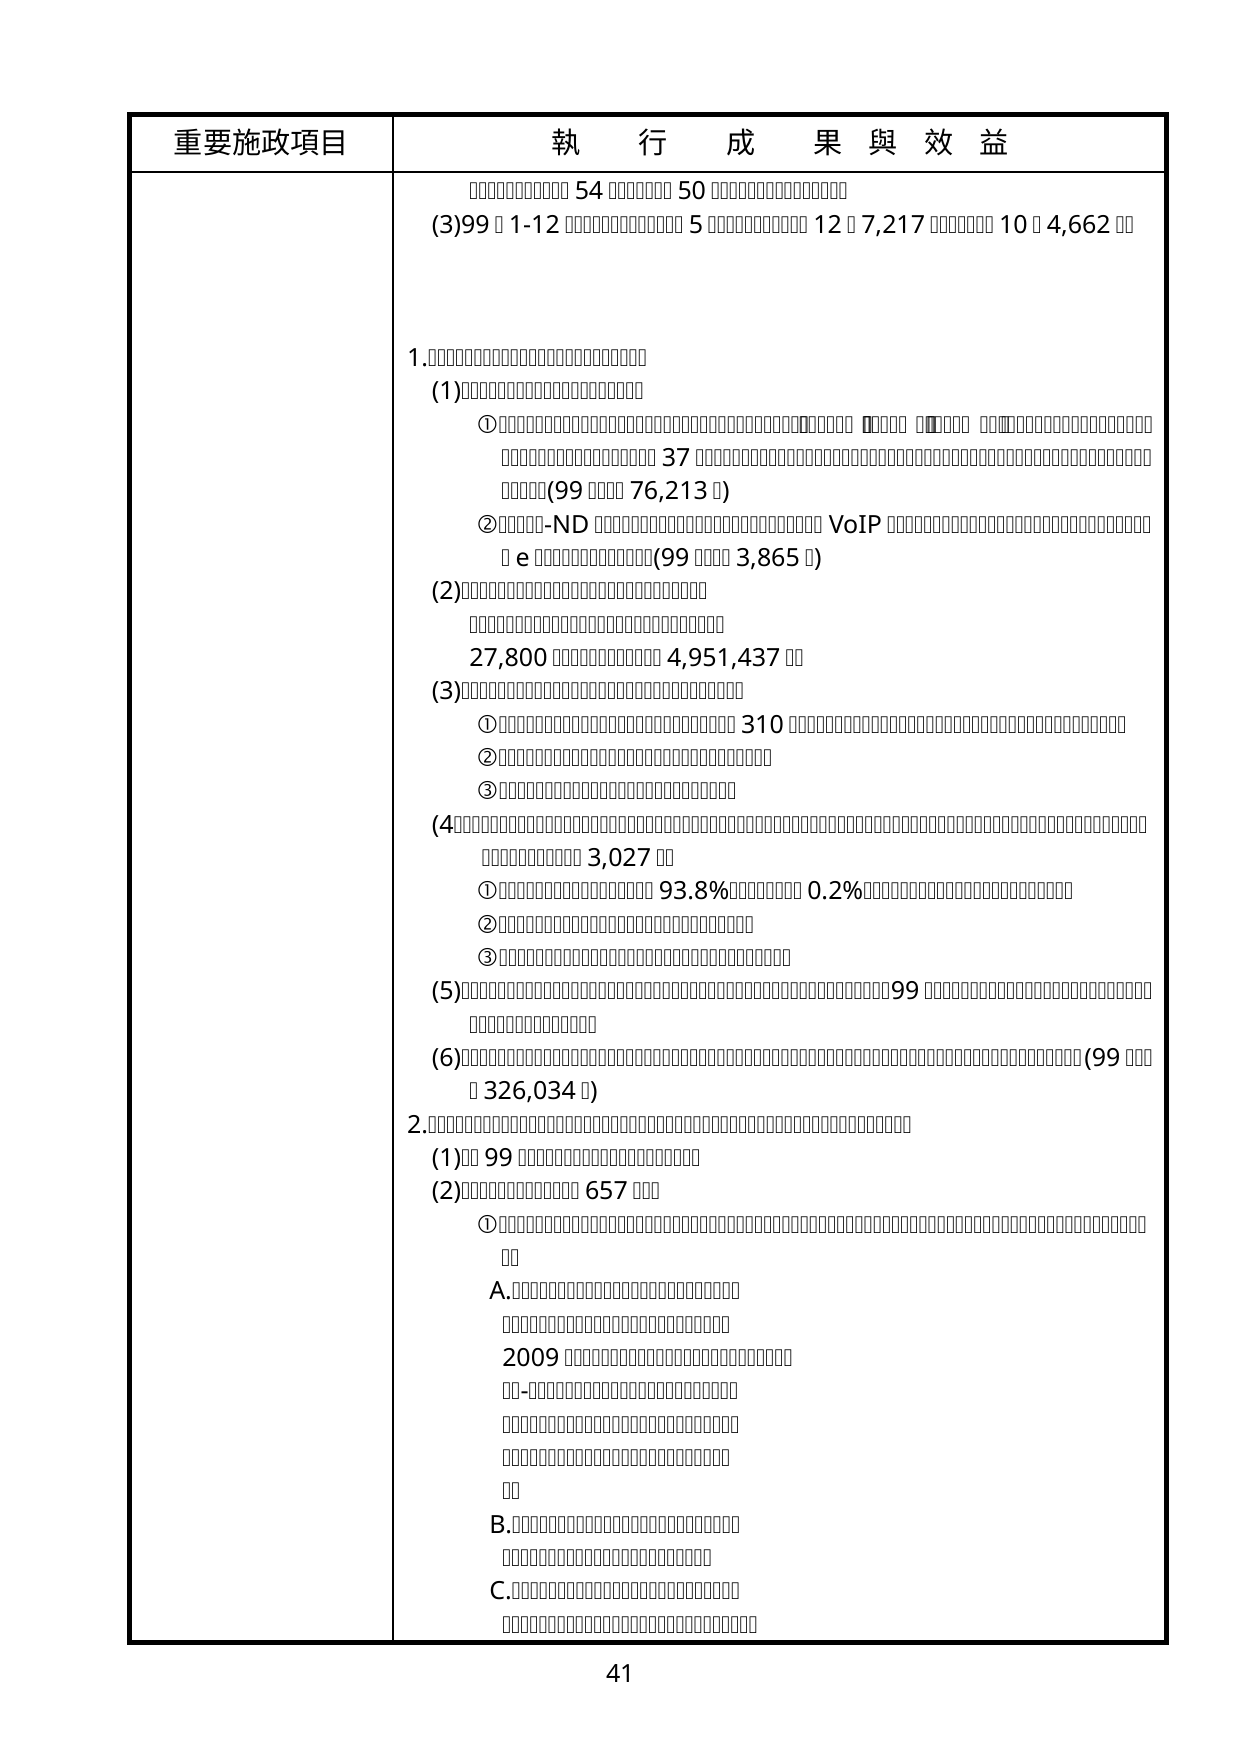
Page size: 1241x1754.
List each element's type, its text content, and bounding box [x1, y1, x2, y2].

table_header 重要施政項目 [132, 117, 392, 171]
table_cell [132, 173, 392, 1640]
table_header 執 行 成 果 與 效 益 [394, 117, 1164, 171]
table_cell 1.原高雄市政府99年度歲入預算數為668.75億元，其中稅課收入336.69億元，非稅課收入109.81億元，補助收入222.25億元，預算執行率為90.80%。 2.原高雄縣政府(不含公所)99年度歲入預算數為429.93億元，其中稅課收入149.60億元，非稅課收入48.58億元，補助收入231.75億元，預算執行率為91.47%。 在歲入方面加強督促機關各項收入繳庫事宜，歲出方面嚴格審查各項 經費支出並確實執行。 1.賡續推動各機關學校辦理實體採購卡及網路採購卡業務。 2.各機關99年度實體卡刷卡金額為12.39億元，網路採購卡刷卡金額為0.31億元。 1.整合高雄市、縣、鄉鎮市公庫業務。 2.研擬有利大高雄的「財政收支劃分法」、「公共債務法」修法說帖，函送高雄縣市籍立法委員協助爭取合理之財源及舉債空間。 3.舉辦縣市合併公庫、專戶及歲入保留等財務相關業務處理方式宣導會，並順利發放合併後100年1月薪資。 積極督導各機關將各項規費、罰鍰、信託管理、財產及其他收入，依 照規定繳庫。 督導各機關確實依「高雄市政府所屬各機關學校收入憑證管理要點」 辦理。 1.99年度發行2期零息無實體公債共計193億元，充分運用年度債務付息預算，注意市場利率趨勢，掌握發行時點，節省利息支出。 2.按期別撥付本市債務基金發行公債之相關費用及還本付息等費用。 99年底開始整合高雄市、縣、鄉鎮市債務情形，以確實掌握合併後 的債務情況。 1.於99年4月6日辦理98年度公股代表考核。 2.高雄銀行99年度盈餘預算數為4億元，截至12月底稅前盈餘205,588千元，全年預算達成率51.39％。 3.公股代表對於該行處理重大事項，均於會商或會議議決前，就相關議題加註意見陳報市府。 1.於99年3月17日辦理該所98年度經營績效考核。 2.分別於99年1月及7月抽查質借品安全管理及存貨控管情形。 3.現行質借放款利率為月息9厘，發揮平衡民營當舖高利之功能。 4.99年度總收質人次43,901人，收質件數142,673件，總放款金額為13億5,766萬5,800元。 5.99年度盈餘預算數為1,456萬元，截至12月底稅前盈餘2,125萬元，全年預算達成率145.9％。 1.各社均依照章程規定，定期召開理、監事、社務會議暨社員代表大會，聽取各項工作報告、業務報告，審議各項提案。 2.各社人事升遷任用確實依照人事管理規則規定辦理，並督促加強員工職前及在職訓練。 3.督促建立各項制度，加強社員合作教育及增進社員福利。 1.各社存放款及代理業務均依規定辦理，經行政院金融監督管理委員會檢查之經營缺失事項，除監督檢討改善並予追蹤考核。 2.每月依據業務報告分析經營狀況，督導改善。 3.本年度派員查核第三信用合作社本、分部共5家變現性資產，尚未發現重大違失情形。 4.督導信用合作社於努力拓展業務外，並配合政府政策提高備抵呆帳提撥率、積極轉銷呆帳，99年度逾放比率有下降之情形。 督導各社辦理增股，充實自有資金，輔導監事會監察各項開支，糾正 不當開支，並加強稽核，防範舞弊之發生及開源節流俾利改善財務結 構。 1.督導農、漁會信用部依據政府金融法規辦理信用業務並追蹤考核。 2.督導農、漁會信用部積極清理逾期放款，加強催收以利業務，99年度逾放比率均有下降之情形。 3.督促追蹤金檢缺失改善情形。另配合經濟發展局、海洋局及農業局辦理年度考核。 4.本年度派員查核農漁會本、分部共36家變現性資產，尚未發現重大違失情形，並督導其確實辦理缺失改善後彙報行政院農業金融局。 1.訂定「高雄市政府辦理凡那比颱風災區各項稅捐減免作業要點」，災損民眾可依前項規定申請各項稅捐減免，包括房屋稅、地價稅、使用牌照稅及娛樂稅等，截至99年12月31日止共計減免53,333件、減免稅額4,309萬1,200元。 2.制訂因應縣市合併有關稅務法規草案，包括「高雄市房屋稅徵收自治條例」等7項法規，並送本府法制局進行審查事宜，其中「高雄市促進民間參與公共建設減免地價稅房屋稅自治條例」暨其施行細則、「高雄市私有歷史建築聚落文化景觀地價稅及房屋稅減徵標準」等3項法規已審查完竣。 本市99年度市稅預算數為309.5億元，截至99年12月底止實徵淨 額累計數303.4億元，達成率為 98.02 ﹪。 本市稅捐處積極戮力加強清理欠稅，99年度計徵起15.23億元。 1.依據本府99年度菸酒查緝抽查計畫，應抽查菸酒製造業、進口業、批發買賣業、販賣或使用未變性酒精業者共774家（原高雄市508家，高雄縣266家），截至12月31日止，已抽檢業者1263家（原高雄市680家，高雄縣583家），執行率163.18%。 2.99年查獲涉嫌違反菸酒管理法案件截至12月31日共155件（原高雄市82件，高雄縣73件），高雄市查扣違規菸品累計為5,122,966包，市值為2億3,266萬7,870元，違規酒品累計為8,034.57公升，市值為54萬6,790元。高雄縣查扣菸品累計為479,840包，市值為1,990萬1,725元，違規酒品累計為65,219.21公升，市值為681萬1,008元。總計查獲違規菸品5,602,806包，市值達2億5,256萬9,595元，查緝績效全國第一，而查獲違規酒品73,253.78公升，市值735萬7,798元，成績斐然。 3.99年菸酒查緝績效如下： (1)(原高雄市)配合財政部99年春節專案查緝查獲私劣菸績效，經 評定為全國第一名。 (2)(原高雄市)配合財政部99年第1次不定期私劣菸酒專案查緝查獲私劣菸績效，經評定為全國第2名。 (3)(原高雄縣）配合財政部99年第1次不定期私劣菸酒專案查緝查獲私劣菸績效，經評定為全國第1名。 (4)(原高雄縣)配合財政部端午節前私劣菸酒專案查緝查獲私劣酒 績效，經評定為全國第1名。 (5)(原高雄縣）配合財政部99年第2次不定期私劣菸酒專案查緝 查獲私酒績效，經評定為全國第2名。 4.99年配合本府、本市稅捐處、社區及地方性協會活動，在活動現 場共辦理25次菸酒管理法令宣導； 1月21日～27日於媒體發行 期刊，刊載「打擊菸酒私梟，官民聯手遏止不法」、「高雄市政府為 市民健康把關」等標題，彰顯本府希冀透過民眾之參與，共同聯手 打擊不法違規私劣菸酒品；3月9日、12日、16日、19日於平面 媒體刊載4則附圖之菸酒法令宣導廣告。3月19日市政廣播行銷 中心（行動市府），以「高雄市政府財政局私劣菸酒查緝全國第一 名」為主題，現場專訪本府財政局局長；4月3日委託電視台製作 「高雄市政府財政局-菸酒法令教育暨宣導」電視宣導影片； 5月 15日配合高雄市兒童福利協會發行之「GO、GO親子季刊第四期」， 於該刊物版面上刊載菸酒管理法令；10月16日～11月15日請廣 播電台製作菸酒法令廣播檔，於該廣播電台播出。7～10月間委託 平面媒體刊載菸酒法令宣導廣告。11月間配合本府財政局動產質 借所及平面媒體發行之「中華民國100年傳統民曆」，於該刊物之 內頁刊載菸酒法令宣導。10月9日～11月30日請本府環保局將財 政局製作印有菸酒法令宣導標語「私菸不入手、私酒不入口」之紅 布條，分交各行政區清潔隊加掛於清潔車輛，以加強宣導。 5.99年6月～12月底，為維護市民健康、保障合法業者權益及灌輸學生菸酒相關知識，本府財政局委外辦理「2010反私劣菸酒宣導活動」，該活動係為長期性及密集性之一系列宣導活動。本活動已完成辦理本市高中(職)以上校園(65場次)、民眾(44場次)及業者(98場次)宣導活動，共計207場次。 1.99年度原高雄市辦理2次銷毀已判決沒收或裁處沒入之違規菸酒品，總計銷毀私酒8 ,516.93公升，私菸450,480包。 2.99年度菸酒稅全年預算數為10億8,506萬5 ,000元（原高雄市6億416萬4,000元，高雄縣4億8,090萬1,000元），截至12月31日止本府已獲分配8億9,930萬8,345元（原高雄市4億9,589萬3,846元，高雄縣4億341萬4,499元），預算達成率為82.88%。 督導府屬各機關學校公用財產管理 (1)督促各管理機關依規定辦妥產權及管理機關登記。 (2)派員檢查各機關學校財產管理情形 99年度財產檢查，共計抽查本府家暴及防治中心等24個單位，檢查結果受檢單位成績85分(含)以上而未達90分以上者，計有凱旋國小、旗津國小等2個單位，已依規定對該等單位財產管理相關人員予以獎勵，其他單位因成績在70分以上而未達85分者，依規定不予獎懲。 (3)為增進本府各機關學校財產管理人員相關管理知能與常識、系統操作能力及縣市合併財產移接作業說明，於99年6月2、3、4日(分三場次)，共6小時，對財產管理人員舉辦教育訓練，訓練成果良好。 (4)為達到「有效管理公用財產、促進資源再利用」之願景，98年12月委外建置完成戀舊拍賣網，並於99年3月1日正式啟用，該網站除提供交換平台供市府各機關學校進行報廢公務物品之移撥外，亦提供拍賣平台供民眾競價購買，可提高報廢公務物品之利用效能，增加市庫收益，為提供民眾更多樣化選擇，另於99年8月將財政局動產質借所之流當品與環保局之資源回收品納入拍賣網進行拍賣。截至99年12月31日止，共計拍賣448項物件，總金額約43萬3,400元。 建立、管理完整正確產籍，指定管理機關 (1)清查無管理機關之市有土地，並依據都市計畫土地使用分區分別 指定相關單位接管，99年度共計指定16筆市有土地。 (2)市有公用動產依規定分類、編號，並設置財產分類明細表，每半 年報主管機關。 依照規定繳納房地稅捐。 對於本市市有土地及房舍應繳納之地價稅與房屋稅，均依規定於收到 繳稅通知單並核對清冊無誤後，依法繳納。 檢核方法採書面檢核及實地訪查二部分，書面檢核部分已於上半年執 行完畢，實地訪查部分於99年7月27日至8月12日共訪查「陸軍 總司令部」等5個撥用單位，訪查結果業以99年8月24日高市府財 三字第0990050376號函各受訪單位，就訪查發現之缺失檢討改進， 並列為加強財產管理參考，以增進市有財產使用效能。 1.99年3月訂定之「高雄縣市合併改制直轄市財產移交處理計畫」及「高雄縣市合併改制直轄市財產移轉及管理機關變更登記作業注意事項」以作為縣市合併財產移接作業之遵循。 2.已督促並協助各機關學校完成繕造財產移接清冊，並依規定期程完成後續產權變更事宜。 1.已出租市有非公用土地予以讓售。 2.市有非公用空地辦理標售。 3.99年度總計出售19億3,398萬元。 1.99年度房租收入1萬5,594元。 2.99年度土地租金收入1億1,978萬元。 3.99年度違約金收入152萬5,465元。 追收被占用市有非公用土地使用補償金，99年使用補償金收入4,339 萬元。 1.99年度提供交通局借用市有非公用空地，規劃作為臨時停車場計44筆，面積2.3公頃。 2.99年度提供區公所借用辦理綠美化作業計43筆，面積1.5公頃。 高雄縣市合併後，因應高雄都會區腹地增加，為加強公有財產多元 運用，於99年12月25日增設本科。 規劃以設定地上權方式引進民間技術、基金、人力及企業經營理念， 研議開發苓雅區成功段539、540地號、三民區三塊厝2小段1362 地號及鼓山區龍北段22地號等市有土地。 投資可促進地區發展之土地，加速市政建設，籌設「高雄市市有財產 開發基金」，運用市有財產之出售、出租、融資、土地開發權利金及 孳息收入等方式籌措財源，減少市庫負擔，增加資金運用之效率。 1.嚴格控制預算，促使庫款靈活調度： (1)建立各機關(工作計畫)歲出分配預算餘額資料檔，作為辦 理支付之依據。 (2)代理銀行將各機關學校收入繳款資料(保管金繳款書8,294 件、特種基金繳款書41,456件）、支出收回資料10,935件 ，(含高雄縣2,631件)匯入電子支付作業系統，作為辦理支付之依據。 (3)編製各類支付報表，提供上級決策參考。 2.加強支付資料審核，確保庫款安全，提供正確、迅速付款服務： (1)複核、簽放各機關學校付款支付資料237,808件(含高雄縣 49,931件)。 (2)複核各機關學校轉帳資料3,345件(含高雄縣1,047件)、移 轉資料207件。 (3)本年度支付淨額計255,193,893,083元(含高雄縣42,526,857, 504元)。 (4)提供支付資訊予各機關學校隨時查詢核對。 1.全年支付筆數345,008筆，簽發市庫支票77,622張，其中領回轉 發支票25,115張，自領支票6,556張，郵寄支票17,211張及存帳 支票28,740張（含高雄縣全年支付筆數97,325筆，簽發市庫支票55,623張，領回轉發支票4,091張，自領支票6,114張，郵寄支票17,196張及存帳支票28,222張。 2.受理動態密碼卡及放行憑證之申請、換發： 受理動態密碼卡及放行憑證之申請、換發共885件，金額67萬7,050元，並於支付系統設定使用權限。 3.定期或不定期查核代庫銀行受託辦理部分支付業務情形： 查核簽發市庫支票辦理情形3次，另查核電子支付作業系統安全控管2次。 4.辦理逾5年未兌市庫支票繳庫事宜： 依高雄市市庫集中支付電子作業處理要點第22點規定辦理逾5年未兌市庫支票繳庫共繳納1萬8,560元。 增加就業機會，降低失業率，並提振本市經濟 1.99年度計核准7家廠商，其中屬高雄軟體園區者計4家（含1家投資開發商）。 2.99年度共有40家廠商請領補貼款，融資利息補貼2,552萬元，租金補貼927萬元，房屋稅補貼284萬元，共計3,763萬元。 支付公債發行及還本付息手續費 透過債務基金按期支付所需費用並辦理公債還本付息手續。 支付歷年發行公債之利息 透過債務基金按期支付。 支付賒借收入利息 依賒借收入貸款金額及利率辦理利息支付手續。 支付調節庫款收支所舉借短期借款利息 按借款金額透過債務基金辦理撥付利息手續。 償還部分貸款及歷年發行公債本金 依還本期限辦理償還到期公債及借款本金。 1.加強推行為民服務工作，定期檢討成效，以落實為民服務 (1)充實改善各項服務及櫃台化作業，俾利民眾洽公，提昇服務績效。 運用現代化資訊與通信科技，強化全功能服務櫃台功能，整合運用各稅的電腦資訊，將納稅人經常洽辦之37項服務項目，集中於單一窗口並受理跨區申辦，迅速完成民眾洽辦事項，免除奔波久候之苦，達到隨到隨辦立即服務之目標。全年約20萬件績效卓著，落實「一處收件、全程服務」及「單一窗口」的便民服務。 為提昇服務品質，除平日實施中午不打烊辦公服務外，並於使用牌照稅、房屋稅及地價稅三大稅開徵期間實施「延時服務」及「引導服務」措施，擴大服務層面，民眾反應良好。 為照顧偏遠地區民眾，免除其舟車勞頓，設立旗津服務台，提供稅務諮詢及核發各種稅務證明等35種服務，便利離島居民申辦各項稅務案件，全年累計服務29,595件。 推行全國首創「稅單健康檢查-讓您稅的安穩」便民措施，「主動」協助納稅人檢視稅單，以維護其權益；此一前瞻創新之作法，經新聞媒體刊載已廣獲回響，全年累計服務95,207件。 設置「稅易通-客服務中心」提供民眾電話語音查詢申辦進度、預約服務或申辦稅務案件，民眾透過家中或公共電話撥打服務專線代表號2293363，服務地點無限延伸。客服中心全年累計受理查詢、申辦及預約服務1,484件。 (2)重新檢修機關網站之資料內容與服務功能，並首創增建「稅務電子證明系統」之線上即時查詢服務功能，如地價稅課稅明細表資料查詢、下載、列印服務等7項。讓納稅義務人查詢本人稅務資料不受時間及空間限制，提供更便民多元化的服務管道，有助於提昇網際網路服務品質。線上申辦全年共2,477件，網頁瀏覽查詢人次累計1,986,935次。 (3)為提昇稽徵服務品質，不斷加強員工各項訓練，以提昇本府服務形象。 為增進同仁業務之專業素養及技巧，開辦財政部財稅人員訓練所99年度「民法專題研修班－繼承及親屬篇」就地訓練，以提昇服務品質及工作效率，參訓人數高達115人。 辦理志工專業特殊訓練及座談會，受訓志工計42人，藉以加強志工租稅常識及提昇服務品質。 辦理「稅易通-客服務中心」種籽人員講習訓練，以利業務利推動。 派員參加市府及人發中心、財訓所辦理之相關為民服務訓練課程。 (4)辦理民眾意見調查，經由民眾對各項納稅服務或稽徵業務進行問卷調查，俾能檢討及反映實際作業狀況，以為改進之參考。 調查對象：設籍高雄市且年滿20歲以上之的民眾自由作答。 調查時間：自99年5月1日至5月31日止。 調查結果：本年度所作意見調查有效回收1,068件。 調查結果顯示如下： A.整體服務品質滿意度為98.22%，顯示一年來為民服務的 努力獲致民眾高度的評價。 B.稅務服務項目中以「服務櫃台人員的禮貌及服務態度」、 「志工人員的禮貌及服務態度」最令民眾滿意，滿意度高 達99.25%。 C.有關民眾建議事項，業已轉發相關單位全面檢討，以強化 為民服務品質。 (5)為落實為民服務工作，積極提昇為民服務品質，定期或不定期考核稅捐稽徵處各分處為民服務工作，並將考核結果函請各單位檢討改進。99年分別對稅捐稽徵處各分處執行書面考核、實地考核各1次，並彙整考核缺失，要求各分處檢討改善。 (6)為善用社會資源延伸服務據點，以加強為民服務，與本市各區公所、戶政事務所及民間企業建立跨官產合作關係，發揮資源共享效益，以提昇為民服務效能及形象。99年度累計服務29,122件績效良好。 2.訂定多元化之租稅教育及宣導活動計畫，並確實執行，使 納稅人瞭解各稅稅法規定，加強徵納雙方溝通，以提高納稅意願 (1)訂定99年度租稅教育及宣導工作計畫，並切實執行。 (2)舉辦租稅教育與宣導共計辦理407場次： 宣導租稅法令常識，維護市民納稅權益，全年不定期舉辦租稅宣導，市民反應熱烈，不但圓滿達成租稅宣導任務提升機關形象，更有助稅收及增進徵納雙方和諧關係： A.配合節日、節慶舉辦租稅宣導，舉如「結合99年高雄市 龍舟粽競賽世運體驗身區及愛河週邊系列活動」、「重陽節 聯歡租稅宣導活動」及「2010左營萬年季」、「結合跨年 晚會租稅宣導動」等活動。 B.為慶祝一年一度稅務節暨表揚對稅務有功人員，舉辦「 祝稅務節暨志工表揚」。 C.提升市民文藝氣息及生活品質，舉辦「結合99年藝術市 集活動」、「結合預言舞台劇」、「結合港都星光小學堂」、「結 合幸褔響宴活動」、「結合唐美雲歌仔戲」、「結合卡拉ok 歌唱比賽」等辦理租稅宣導，加強民眾正確之稅務認知。 D.提倡正當休閒活動，增進親子情誼促進家庭和諧，並適時 宣導租稅，舉辦「結合兒童節闖開活動」、「稅務夢公園使 用牌照稅開徵宣導」、「舞動租稅活力港都房屋稅開徵宣 導」、「綠能生活樂活稅月登山健走暨地價稅開徵宣導」等 活動。 加強租稅教育宣導，以建立民眾正確稅務觀念，全年不定期舉辦租稅教育講習，適時宣導租稅法令並解決民眾各項稅務疑義： A.加強培訓租稅宣傳隊，提升其專業素養及宣傳技巧，俾使 租稅教育與宣傳工作順利推展。 B.針對不同的納稅人需要，舉辦「租稅行動教室」、「租稅． 樂活．愛地球租稅教育」、「土地增值稅申報實務講習」、、 「租稅假日創意廣場」、「租稅Kuso－打狗租稅教育」及 「網路讀書會」等租稅教育課程。 C.加強學童及教師強租稅法令常識宣導及培養誠實納稅觀 念，舉辦「百萬奇蹟－稅務請搶答」、「夸父追稅－On Line 大作戰」、「2010租稅達人冠軍秀」、「好書交換」、及「作 文比賽」等租稅教育及宣導活動。 (3)利用媒體辦理各項宣導： 各稅開徵期間，利用發布新聞、張貼開徵海報及公告、懸掛布條、電子看板廣告、公車車體廣告、電視跑馬燈等媒體密集擴大宣傳，以全面廣為周知社會大眾，有效防止新欠提升稽徵績效。 編印各種稅務文宣資料：舉如宣導手冊、稅法輯要、節稅密碼、稅務小錦蘘、稅務講習講義等，分送納稅義務人或民眾參閱。 (4)加強新頒稅務法令及重要措施發布新聞及開闢稅務專欄： 本年度共發布新聞計493件，見報數達615件，除有助於建立民眾正確誠實納稅觀念，對稅制、稅政推動以及機關形象的提升更是助益良多。 1.徵收地價稅 99年度預算數57.5億元，實徵淨額為60.42億元，超徵2.92億元： (1)主動洽請工務局、地政處、國稅局、經濟發展局、國有財產局、交通局、民政局等單位提供課稅資料並落實查核運用，以確實釐正土地稅籍並正確開徵地價稅。 (2)積極執行全面清查作業，豐碩成果反應在擴增稅源上，致99年查定數55.91億元，較98年之54.47億元增加1.44億元，成長2.6％。 (3)執行99年度地價稅開徵、催徵工作計畫，於開徵前訂定地價稅宣導工作計畫，利用各項媒體廣為宣傳，提醒納稅人如期繳納，以提高徵績；開徵期間加強納稅諮詢及補單作業，並積極清理欠稅，輔導鉅額欠稅戶中國石油化學工業開發(股)公司繳納以前年度欠稅達4.16億元，致順利達成預算。 2.徵收土地增值稅 99年度預算數32億元，實徵淨額為29.24億元，短徵2.76億元： (1)移轉土地多為無漲價或低漲價之案件，其中免稅件數占總申報件數達62.9%，影響稅收甚鉅。 (2)本年上半年土地交易活絡，惟下半年已漸趨緩，下半年累計申報移轉案件較上半年減少，10月及12月應納稅額復較去年同期減少，雖已加強免稅、不課稅申報案件之審理及致力各項列管土地之清查，並加強掌控法院拍賣案件之稅額分配繳納情形，惟仍未能順利達成預算。 3.徵收契稅 99年度預算數13.5億元，實徵淨額為12.29億元，短徵1.21億元。 (1)本年度上半年房市交易較為活絡，惟下半年已漸趨緩，6月至10月申報房屋移轉案件及應納稅額均較去年同期減少，11月起移轉案件雖較為增加，然應納稅額並未同步成長。 (2)本年度雖加強涉屬契稅條例第12條第2項案件之列管及查核，以有效遏止逃漏及增加稅收，並落實契稅跨區申報及跨區查欠作業，便利納稅人就近及早完成申報，惟仍未能達成預算。 4.徵收房屋稅 99年度預算數51.5億元，實徵淨額為53.39億元，超徵1.89億元。 (1)確實運用營繕、營業登記、門牌整編、執行業務者設立異動、工廠設立及歇業、醫院診所等資料，以健全房屋稅籍並正確開徵房屋稅。 (2)執行99年房屋稅籍全面清查工作計畫，確實核對房屋稅籍，而使公平合理課稅，總計全年清查作業增加稅收0.83億元。 (3)執行99年度房屋稅開徵、催徵工作計畫，於開徵前廣為宣導開徵訊息，於開徵期間加強納稅諮詢及補單作業，並於滯納期滿積極清理欠稅，而致達成預算目標。 5.徵收印花稅 99年度預算數6億元，實徵淨額為6.06億元，超徵0.06億元： (1)訂定99年印花稅總檢查工作計畫，擇選經驗豐富、熟稔查核方法之同仁組成檢查小組進行查核，總計查核1,771家，自動補報補繳稅額15,557萬元，查獲違章商號28家及稅額30,027元。 (2)積極輔導營業人就應納憑證稅額較大者改以繳款書方式完納印花稅，除可避免銷花不合規定情形，又可防杜揭下重用之弊端，助益稅收。 (3)廣為蒐集應稅憑證資料，尤其對工程承攬業者及其立約相對人做篩選及有效查核，並發函輔導補習班、安養中心等辦理印花稅總繳（目前總繳商號已達1,770家），以確保稅收。 6.經徵工程受益費 楠梓2-5號等6條道路，自93年4月1日起分3年6期開徵，截至99年12月底止已徵起費額為1億1,369萬元。 1.徵收使用牌照稅 99年預算數34.5億元，實徵淨額為34.55億元，超徵0.05億元。 (1)辦理車輛稅籍資料與監理處車籍資料互相勾稽，並予釐正。 (2)加強清查欠稅人戶籍地址，若查得新址，即予更正投遞住所，再以雙掛號寄發，逾滯納期滿未繳即移送強制執行，本年度共移送31,255件。 (3)釐正納稅人投遞地址，提高開徵繳款書送達率，利於稅款之徵起，減少新欠發生。 (4)車輛總檢查計畫： 路邊收費停車格車檢： 含高雄市審計處交查96、97年之路邊收費停車資料，移送裁罰計4,915筆，補徵稅額1億,224萬元，裁處罰鍰1億5,183萬元。 違章車牌自動辨識系統車檢： 已查獲本市未稅及無牌使用公共道路移送裁罰者1,599輛，補徵稅額1,737萬元，裁處罰鍰2,243萬元；另查獲屬外縣市違章車輛，已函請所屬稅捐稽徵機關依規定辦理。 (5)施行「退稅憑單」，採隨到隨辦方式，縮短作業流程，加強便民服務，頗獲好評。 (6)對於身心障礙車輛免稅案件，訂定清查計畫，針對全國戶政交查之異常資料分批逐筆詳查，其中已不符免稅規定者計1,894件，已全部恢復課稅並追繳稅款，計補徵稅額1,271萬元。 2.徵收娛樂稅 99年預算數1.5億元，實徵淨額為1.4億元，短徵0.1億元。 (1)加強稅籍清查，輔導業者辦理設立之業者均為小吃部附設卡拉OK及搖搖馬等小型娛樂業，而經營情況未見改善而辦理停、歇業之業者，大多為視聽歌唱及電動玩具等大型娛樂業（如王朝視聽歌唱行每月查定稅額10萬8,000元，98年繳稅最多第三名），致稅收減少。 (2)今年1至12月在高雄巨蛋舉辦之臨時公演計12場，除江蕙之演唱會稅額達160萬元外，其餘每場之稅額介於10萬元至40萬元之間，賣座不如預期。 1.辦理稅款劃解 配合金融機構臨櫃代收各類國稅地方稅繳款書金資流作業，將所收稅款辦理轉正解繳市庫。 2.退稅納入電腦一貫作業 99年度辦理退稅共計27,549件，金額1億8,248萬元。 3.宣導多元化轉帳納稅方式 99年度納稅人使用多元化轉帳納稅共計639,708件，其中委託轉帳113,353件，自動櫃員機12,420件，信用卡30,436件，便利商店482,244件，電話語音460件，晶片金融卡795件。 4.欠稅清理 為加強防止新欠清理舊欠，訂定年度欠稅清理計畫函轉各單位確實執行，99年度計徵起舊欠9億6,525萬元。 5.稅捐保全措施 (1)10萬元以上大額欠稅案件，經查有欠稅人財產，即函請地政、監理機關辦理禁止處分登記，99年度為塗銷禁止處分而繳清欠稅案件計2,637件，徵起稅額1億1,610萬元。 (2)欠稅額達到限制出境標準者，即陳報財政部轉請內政部入出國及移民署限制欠稅人出境，99年度為解除出境限制而繳清欠稅案件計580件，徵起稅額2,528萬元。 6.債權憑證之清查。 99年度執行憑證再移送行政執行處強制執行而徵起舊欠計6,262件，金額3,896萬元。 7.欠稅移送執行 99年度滯納稅款及罰鍰案件移送強制執行共計87,434件，金額8億5,020萬元，徵起33,421件，金額2億9,039萬元。移送件數徵起率38.22%，移送執行金額徵起率34.16%。 8.配合行政執行處執行 執行人員除派駐執行處收取執行案款，處理執行命令扣薪、扣存款等匯票、支票兌領外，並協助引導執行書記官前往現場執行。 9.參與債權分配 99年度法拍申報債權參與分配案件計4,108件，金額9億1,793萬元，其中土地增值稅獲分配1億7,760萬元，房屋稅等其他稅款獲分配7,823萬元，合計2億5,583萬元。 1.實施電腦線上作業及查詢 (1)高雄市西區稅捐稽徵處各項稅目（土地增值稅、契稅、房屋稅、地價稅、牌照稅、娛樂稅…等）申報、開徵、過戶釐正作業，皆可跨全市各分處辦理及查詢，全功能櫃台服務計41,478件。 (2)跨國稅局查詢租賃或執行業務計20,886件。 (3)戶政網路戶籍查詢計317,488件。 (4)健保資料及郵匯資料查詢計22,736件。 (5)查詢地政處(地籍)、都發局(土地分區使用)、民政局(建物門牌)等資料計368,308件。 (6)每日提供高雄市稅收快報、退稅快報資料計1,673,801件及26,310件。 (7)納稅人限制出境傳輸查詢計3,532件。 (8)查詢全國財產及綜合所得稅、營業稅等資料計1,236,366件及588,835件、151,873件。 2.持續推展稅務自動化作業 (1)落實稅務業務資訊化，執行各稅開徵、稅款解庫、銷號、欠稅催繳、移送執行、徵收管理、會計等全面電腦化作業，維護稅務徵收各項作業，縮短處理作業時間，跨機關服務，提昇行政作業效率，提供各項便捷為民服務。 (2)推展執行財政部稅務入口網路線上申辦及查詢作業計1,179件。 (3)持續推廣地方稅網路申報作業，舉辦租稅宣導活動，並於各大媒體持續宣傳及推廣，大幅提昇網路使用意願，總計99年度地方稅網路申報案件共29,772件，較去年大幅成長10.7倍，有效提昇網路申報作業績效。 (4)配合各稅繳款書條碼化作業，進行金融機構臨櫃代收條碼化繳款書金資流作業，於99年7月全面實施後，加速稅款解庫速度。 (5)運用社會局每月提供之檔案，查核牌照稅免稅車輛檔計32,398件。 (6)持續推展「欠稅影像掃描移送執行整合系統」，有效提昇作業效率。 (7)「稅務電子證明系統」獲經濟部補助經費199.6萬元，新增提供地價稅課稅明細表、使用牌照稅稅籍、退稅及轉帳納稅資料等查詢服務項目，提供多元化服務平台，全年度服務件數已超過1,500件，大幅提昇便民服務績效。並獲高雄市政府所屬各機關建立參與及建議制度評選獲得第二名，參加「行政院所屬各機關建立參與及建議制度」評選。 (8)因應高雄縣市合併稅務資訊整合作業，會議討論共14次（由財 政部財稅資料中心主持12次會議，與高雄縣政府地方稅務局會 議2次），並配合本市成立東、西區稅捐稽徵處，建置雙方連線 之光纖線路，已於100年1月6日完成稅務資料庫整併及連線 作業，完成縣市合併稅務資訊整合作業。 3.維護資通安全 (1)成立資通安全處理小組，加強緊急通報應變能力，並防範資通安全事件危機，並配合高雄市政府資訊處分別於99年5、9月進行電子郵件社交工程演練，均符合規定標準。 (2)建置內外網路實體隔離設備，有助提昇資訊安全，阻絕不法入 侵。 (3)依ISO27001認證之ISMS（資訊安全管理系統）規定，落實資訊軟、硬體之安全、管制與維護，強化資通安全。99年度辦理2次資訊作業內部稽核，並進行2次ISMS資訊安全外部稽核及2次ISMS資訊安全內部稽核作業，過驗證複核，有效發揮資通安全之預防矯正功能。 (4)99年4月20日、5月12日、8月18日及8月26日實施災變回復模擬演練，模擬AP主機、資料庫磁碟陣列故障時與備援主機之資料移轉演練，確保在最低時間內回復正常作業，維護稅捐稽徵處業務順利安全運轉。 4.辦理稅款劃解資料登錄 99年度登打繳款書件數1,837,850件。 99年銷號異常處理計15,908件。 代為處理23縣市稅款資料計219,128件。 5.辦公室自動化作業 推動辦公室OA自動化，整合相關辦公室業務，例如電子公文收發、公文管理、人事差假、薪資、人民陳情案件管制等。 已建立同仁e化內網電子信箱，簡化傳遞流程，提昇行政效率，達成e化目標 已建立內網知識管理平台，有利於同仁熟悉各項稅務操作流程、資訊作業相關規定及充實專業知識。 為落實無紙化作業之推廣，於稅捐稽徵處各單位加裝乙套掃瞄套件於網路影印機上，以簡化公文傳閱及減少影印保留之公文紙張。 1.審慎處理違章案件，以保障受處分人權益並維護租稅公平 (1)違章案件均由審理人員，充分審視違章證據，澈底瞭解案情，依法審慎處理，以符公平合理之課稅目的。99年度受理違章案件7,025件，皆已審查結案，辦結率達100 %。 (2)對審理確定之違章案件均填具審查報告書及裁處書，層轉審核；另對於簡易違章案件，以裁處書兼代審查報告書，以提昇行政效率。 (3)屬漏稅額在20萬元以上或行為罰在50萬元以上 (使用牌照稅裁罰案件除外)，均提送裁罰審議小組審議，並按審議決定製作裁處處書。本年度提送裁罰審議小組審議案件計0件，已決議通過並作成裁罰處分。 2.加強違章罰鍰案件之送達催繳及移送行政執行處強制執行，以提高罰鍰徵起績效 99年違章罰鍰繳納件數計4,305件，罰鍰實徵數計1億8,502萬6,000元。 3.加強辦理行政救濟案件，以保障並維護納稅人權益 (1)99年受理復查案件計206件，已作成復查決定書計151件（含98年受理者32件）。 (2)99年提起訴願案件計81件，提起訴訟案件（含上訴審）計40件，均已依限答辯並出庭辯論。 (3)復查案件，經審核確有計算錯誤或適用法令錯誤，改按更正程序處理者計19件；經輔導溝通後，撤回復查申請者計21件。 4.妥慎受理、列管民眾檢舉逃漏稅案件 (1)檢舉案件均由專人並以密件處理，檢舉人身分資料由專人登記密封後，再派由承辦人辦理查核，確保檢舉人之權益。 (2)99年1-12月受理檢舉案件計95件，其中檢舉國稅部分計38件，其他單位部分計3件，均立即轉請高雄市國稅局及主管機關辦理逕復檢舉人；另檢舉地方稅部分計54件，已辦結者計50件，均已將調查結果函復檢舉人。 (3)99年1-12月經檢舉而查獲違章漏稅者計5案，經審理核定補徵稅額12萬7,217元及裁處罰鍰計10萬4,662元。 1.加強為民服務工作，定期檢討成效，以落實為民服務： (1)改善各項服務及櫃台化作業，提升服務績效。 積極辦理各項為民服務工作，設置全功能服務櫃台，並推行「中午不打烊」、「延時服務」、「跨區服務」、「社區服務隊」等多項業務，提供民眾更便捷的服務，整合運用各稅電腦資訊，將納稅人經常洽辦之37項服務項目，集中於單一窗口並受理跨區申辦，迅速完成民眾洽辦事項，免除奔波久候之苦，達到隨到隨辦立即服務之目標。(99年服務計76,213件) 「稅務新航-ND視訊服務網」與美濃區、甲仙區及燕巢區戶政事務所建置VoIP視訊電話，讓鄰近民眾即時申辦稅務資料，免除往返機關奔波，落實e化便民服務及節能減碳政策。(99年服務計3,865件) (2)重新建置東區稅捐稽徵處全球資訊網網站，以人性化介面擴大 網站服務功能並提升網際網路服務品質。（線上申辦全年服務計 27,800件，網頁瀏覽查詢人次累計4,951,437次） (3)為提升稽徵服務品質，持續加強員工各項訓練，以提升機關服務形象。 辦理為民服務專題等訓練課程，兩場參與訓練同仁及志工計310人；導引同仁正確服務觀念，及培養同仁優質的服務禮儀，進而提升為民服務品質。 於各稅開徵前安排勤前講習為民服務講習課程，激發同仁服務熱忱。 派員參加人發中心、財訓所辦理之相關為民服務訓練課程。 (4）辦理地方稅開徵期三階段民眾意見調查，經由對民眾各項納稅服務或稽徵業務問卷調查，以檢討及反映實際作業狀況，作為改進之參考。抽樣設計係採簡單隨機抽樣，有效回收問卷數三階段累計達3,027件。 調查結果顯示，整體服務品質滿意度為93.8%，較上一年度提昇0.2%，顯示本年度為民服務的努力深獲民眾高度的評價。 稅務服務項目中以「環境規劃及人員服務態度」最獲民眾讚賞。 有關民眾建議事項，業已轉發相關單位全面檢討，以強化為民服務品質。 (5)為積極提升為民服務品質，定期或不定期考核總、分處為民服務工作，並將考核結果函請各單位檢討改進。99年分別對總、分處執行書面考核及實地考核，並彙整考核缺失，要求總、分處檢討改善。 (6)主動協調戶政、稅捐、地政、建設、監理、消防、社會、公所等單位，整合服務流程，擴展便民服務項目，免除民眾奔波，有效提高行政效率及服務品質。(99年服務計326,034件) 2.訂定多元化之租稅教育及宣導活動計畫，並確實執行，使納稅人瞭解各稅稅法規定，加強徵納雙方溝通，以提高納稅意願 (1)訂定99年度租稅教育及宣導工作計畫，並切實執行。 (2)舉辦租稅教育與宣導共計辦理657場次。 宣導租稅法令常識，維護民眾納稅權益，全年不定期舉辦租稅宣導，民眾反應熱烈，不但圓滿達成租稅宣導任務提升機關形象，更有助稅收及增進徵納雙方和諧關係： A.配合節日、節慶舉辦租稅宣導，如結合「元宵節燈謎晚會 暨租稅宣導」、「青年節系列活動暨租稅宣導」及「結合 2009左營萬年季」、「內門宋江陣活動租稅宣導」、「『溫馨 五月-陽光媽媽』母親節知性成長暨租稅宣導」、「鳳荔文 化觀光季租稅宣導」、「慶祝端午節縣長盃龍舟錦標賽暨租 稅宣導系列活動」、「大崗山龍眼蜂蜜文化節租稅宣導」 等。 B.慶祝一年一度稅務節暨表揚對稅務有功人員，舉辦「稅務 節『健康稅月逗陣行』暨表揚大會租稅宣導活動」。 C.提升民眾文藝氣息及生活品質，結合「偶戲藝術節暨租稅 宣導活動」、「『看健康在跳舞』暨租稅宣導活動」、「『衛武 營湖畔星光音樂會』租稅宣導活動」、「『稅樂響宴』租稅 宣導活動」、「九番埤濕地『風華再現音樂饗宴』水資源保 育暨租稅宣導活動」、等，辦理租稅宣導，加強民眾正確 之稅務認知。 D.提倡正當休閒活動，增進親子情誼促進家庭和諧，並適時 宣導租稅，舉辦「稅務健康行-防治菸品稅捐逃漏租稅宣 導活動」、「反貪反賄作伙走、活力清廉新高雄-澄清湖健 行暨租稅宣導」、「財政部99年『統一發票盃』南區路跑 活動暨租稅宣導」、「看職棒換好禮中華職棒大聯盟租稅宣 導」、「發票換門票職棒熊蓋讚租稅宣導」、「自行車日(雙 湖連騎)租稅宣導活動」、「三代同歡愛無限租稅宣導愛心 園遊會」、「烏山頂泥火山、月世界親子繪畫創作暨租稅宣 導活動」、「灌溉活力擁抱愛勞工親子趣味競賽租稅宣導活 動」、「活力出口、繁榮台灣、歡喜向前走-輸出信用暨租 稅宣導健走活動」、「工業節『萬人逗陣齊步走』租稅宣導 活動」等活動。 加強租稅教育宣導，以建立民眾正確稅務觀念，全年不定期舉辦租稅教育講習，適時宣導租稅法令並解決民眾各項稅務疑義。 A.加強培訓租稅宣傳隊，提升其專業素養及宣傳技巧，俾使 租稅教育與宣傳工作順利推展。 B.針對不同的納稅人需求，舉辦「租稅講堂」、「地方稅網路 申報作業講習」、「地政士租稅講習」、「中小學校長會議」、 「工業會座談會」、「公寓大廈管委會租稅教育」及「相約 稅務局 共享稅教樂參訪」等租稅教育課程。 C.加強學童及教師租稅法令常識宣導及培養誠實納稅觀念， 舉辦「稅稅平安韻律舞蹈比賽」、「租稅種子教師培訓營」、 「租稅智慧王-So Smart租稅法令網路有獎徵答」、「租稅 魔法學苑」、「稅Q健檢-歲稅平安網路有獎徵答」、「相約 稅務局 共享稅教樂參訪活動」及「國中、國小學生租稅 課程校園巡迴活動」等租稅教育及宣導活動。 (3)利用媒體辦理各項宣導。 各稅開徵期間，利用發布新聞、張貼開徵海報及公告、懸掛布條、LED宣導、宣傳車體廣告、燈箱廣告及街路固定看板等媒體密集宣傳，以全面廣為周知社會大眾，有效防止新欠提升稽徵績效。 編印各種稅務文宣資料：如宣導手冊、節稅寶典、稅務食譜、稅罰知多少、稅務講習講義及各式宣導摺頁等，分送納稅義務人或民眾參閱。 (4)加強新頒稅務法令及重要措施發布新聞及開闢稅務專欄本年度共發布新聞計300件、稅務專欄計114則，見報數達564件，除有助於建立民眾正確誠實納稅觀念，對稅制、稅政推動以及機關形象的提升更助益良多。 1.徵收地價稅 99年度預算數20.77億元，實徵淨額為21.90億元，超徵1.13億元： (1)落實運用工務局、地政處、國稅局等機關通報之開工報告、公共設施完竣及營利事業登記等資料，以確實釐正稅籍並正確開徵地價稅。 (2)確實執行99年度地價稅稅籍清查工作，以健全土地稅籍並公平合理課稅，全年清查作業增加稅收計1.49億元。 (3)執行99年度地價稅開徵及催徵工作，在開徵前訂定地價稅宣導工作計畫，利用各種媒體廣為宣傳，提醒納稅人如期繳納，以提高徵績；開徵期間加強納稅諮詢及補單作業，於滯納期滿積極清理欠稅，順利達成預算目標。 2.徵收土地增值稅 99年度預算數33.94億元，實徵淨額為23.52億元，短徵10.42億元： (1)99年因景氣復甦，國內經濟逐漸成長，房地產市場交易也漸趨熱絡，本年實徵淨額23.52億元較上年度同期累計實徵淨額20.78億元，增加2.74億元，成長13.18%。 (2)惟移轉土地多為無漲價或低漲價之申報案件，尤免稅件數42,094件占總申報件數55,390件達75.99%，故影響稅收甚鉅，全年稅收僅23.52億元。 (3)為增加稅收，除加強免稅、不課稅申報案件之審理及致力列管土地之清查，並加強掌控法院拍賣案件之稅額分配繳納情形。 3.徵收契稅 99年度預算數2.96億元，實徵淨額為4.12億元，超徵1.16億元： (1)99年因景氣復甦，房市交易漸趨熱絡，除一般民眾購屋能力大幅提升外，投資者之投資意願亦提高。 (2)加強中途變更起造人名義案件之管制及查核，以防杜逃漏。 4.徵收房屋稅 99年度預算數25.23億元，實徵淨額為25.47億元，超徵0.24億元： (1)確實運用營繕、營業登記、門牌整編、執行業務者之設立異動、工廠設立及歇業、醫院診所等資料，以健全房屋稅籍並正確開徵房屋稅。 (2)執行99年房屋稅籍全面清查工作計畫，確實核對房屋稅籍，俾公平合理課稅，全年清查作業增加稅收計0.65億元。 (3)執行99年度房屋稅開徵、催徵工作計畫，於開徵前廣為宣導開徵訊息，於開徵期間加強納稅諮詢及補單作業，並於滯納期滿積極清理欠稅，終達成預算目標。 (4)因景氣復甦，房屋買賣熱絡，隨課徵收之房屋稅提前入庫，致整體實徵淨額較往年成長。 (5)大樹區義大世界等多處建築物陸續於99年興建完成，致全年稅收增加。 1.徵收使用牌照稅 99年預算數27.57億元，實徵淨額為28.07億元，超徵0.5億元： (1)辦理車輛稅籍資料與監理處車籍資料互相勾稽，並予釐正。 (2)加強清查欠稅人戶籍地址，若查得新址，即予更正投遞住所， 再以雙掛號寄發，逾滯納期滿未繳即移送強制執行，本年度共 移送16,060件。 (3)釐正納稅人投遞地址，提高開徵繳款書送達率，利於稅款之徵起，減少新欠發生。 (4)車輛總檢查計畫： 截至99年12月止車輛檢查查獲共計4,301輛，補徵稅額2,139 萬元，裁處罰鍰6,280萬元。 (5)對於身心障礙車輛免稅案件，訂定清查計畫，針對全國戶政交查之異常資料分批逐筆詳查，其中已不符免稅規定者計1,474件，已全部恢復課稅並追繳稅款，計補徵稅額1,103萬元。 2.徵收娛樂稅： 99年預算數0.43億元，實徵淨額為0.57億元，超徵0.137億元： (1)加強執行稅籍清查工作，積極輔導業者辦理設立登記及覈實查定營業頟，針對視聽歌唱業、網路休閒業等行業，列入重點查核對象。 (2)有效控管滯欠案件，滯納期滿未繳者即移送強制執行，本年度計移送1,657件，稅額327萬元。 3.徵收印花稅 99年度預算數1.88億元，實徵淨額為2.08億元，超徵0.2億元： (1)訂定99年印花稅檢查工作計畫，檢查期間，加強運用課稅資 料查核，致稅收較去年同期增加，其中輔導自動補報補繳家數計3,637家，稅額為2,663萬元。 (2)派員至前高雄縣政府發包中心及輔導各鄉鎮市公所、府外單 位傳真開立大額繳款書，方便得標廠商印花稅繳納，即時掌握稅源，共開立大額繳款書4,164份，稅額計2,028萬元。 1.辦理稅款劃解 本處代收稅款處於代收稅款後，解繳公庫暫收稅款專戶。加強核對各代收稅款處逕繳市庫之繳款書。在外縣市繳款者，俟外縣市稅捐稽徵機關送交之轉匯清單與匯款轉移通知書核對無誤後，併本市稅款辦理劃解作業。 2.退稅納入電腦一貫作業 99年度辦理52批次退稅，共計退稅21,033件，金額2億2,327萬元。 3.宣導多元化轉帳納稅方式 99年度納稅人使用多元化轉帳納稅共計691,972件，其中委託轉帳57,034件，自動櫃員機5,568件，信用卡15,500件，便利商店368,745件，電話語音298件，晶片金融卡371件。 4.欠稅清理 為加強防止新欠清理舊欠，訂定年度欠稅清理計畫函轉各單位確實執行，99年度計徵起舊欠5億5,800萬元。 5.採行稅捐保全措施： (1)10萬元以上大額欠稅案件，經查有欠稅人財產後，即函請地政、監理機關辦理禁止處分登記，99年度為塗銷禁止處分而繳清欠稅案件計299件，徵起稅額1億6,486萬元。 (2)欠稅額達到限制出境標準者，即陳報財政部轉請內政部入出國及移民署限制欠稅人出境，99年度為解除出境限制而繳清欠稅案件計33件，徵起稅額7,026萬元。 6.執行憑證之管理與清查： 99年度執行憑證再移送行政執行處強制執行而徵起稅款計9,671件，金額4,884萬元。 7.逾徵收期間欠稅之註銷 99年度逾徵收期間欠稅辦理註銷計15,479件，金額1億7,921萬元。 8.欠稅移送執行 99年度滯納稅款及罰鍰案件移送強制執行共計80,884件，金額5億5,405萬元，徵起34,117件，金額2億5,599萬元。移送件數徵起率42.18%，移送執行金額徵起率46.20%。 9.配合行政執行處執行 稅捐稽徵處執行人員除派駐執行處收取執行案款，處理執行命令扣薪、扣存款等匯票、支票兌領外，並協助引導執行書記官前往現場執行。 10.參與債權分配 99年度法拍申報債權參與分配案件計2,757件，金額7億4,470萬元，其中土地增值稅獲分配4億7,995萬元，房屋稅等其他稅款獲分配1億1,343萬元。 1.實施電腦線上作業及查詢： (1)各項稅目（土地增值稅、契稅、房屋稅、地價稅、牌照稅、娛樂稅…等）申報、開徵、過戶釐正等作業，提供跨全市各分處辦理及查詢，本處99年度全功能櫃台服務計76,213件。 (2)跨國稅局查詢租賃或執行業務計2,633件。 (3)戶政網路戶籍查詢計153,949件。 (4)存款資料查詢計240,566件，健保資料查詢計42,668件，勞保資料查詢計28,188件。 (5)地籍異動資料363,703件及重測異動資料88,894件，共計452,597件。 (6)每日提供本處稅收快報、退稅快報資料計1,244,095件及19,024件。 (7)納稅人限制出境傳輸查詢計561件。 (8)查詢全國財產及綜合所得稅、營業稅等資料各為277,281件、355,345件及41,491件。 2.持續推展稅務自動化作業： (1)落實稅務業務資訊化，執行各稅開徵、稅款解庫、銷號、欠稅催繳、移送執行、徵收管理、會計等全面電腦化作業，維護稅務徵收各項作業，縮短處理作業時間，跨機關服務，提升行政作業效率，提供各項便捷為民服務。 (2)推展執行財政部稅務入口網路線上申辦529件。 (3)地方稅網路申報作業於98年7月上線，配合舉辦教育訓練、租稅宣導及網路申報競賽等活動，大幅提升網路使用意願，總計99年度地方稅網路申報案件共26,151件，有效提升網路申報作業績效。 (4)配合各稅繳款書條碼化作業，進行金融機構臨櫃代收條碼化繳款書金資流作業，已於99年7月全面實施，提高銷號效率。 (5)運用社會局每週提供之檔案，查核牌照稅免稅車輛檔計34,544件。 (6)「欠稅影像掃描系統」於99年8月1日正式上線實施，並於5 月24、25日舉辦教育訓練，提供各業務承辦人使用，更有效提升欠稅作業效率。 (7)協助房屋稅與地價稅清查作業，建立房屋稅籍簿冊影像圖檔化，清查資料與稅務資訊平台銜接，並結合GPS及GIS定位功能，進行各項圖資與稅籍資料運用，快速提供完整清查資訊，跨平台整合系統開發同時達成工作簡化、健全稅籍目標。 (8)「房屋稅與地價稅外業清查作業整合系統」於99年7月正式上線實施，並建置完成房屋稅與地價稅伺服器、行動化、申辦台管理系統計100餘台及行動化管理筆記型電腦計43台，另於上線前7月6、7、8日分梯舉辦教育訓練，以期增裕庫收。 3.維護資通安全 (1)成立資安事件管理小組，加強緊急通報應變能力，並防範資通安全事件危機，並於99年10月26日完成資安通報演練。 (2)建置內外網路實體隔離設備，有助提升資訊安全，阻絕不法入侵。 (3)99年度辦理2次資訊作業內部稽核，有效發揮預防矯正功能。 (4)99年2月24日辦理AP主機毀損回復及資料庫毀損回復2項演練，99年8月17日辦理核心路由器異常回復演練，99年9月10日辦理岡山備援主機回復演練，確保在最低時間內回復正常作業，維護稅捐稽徵處業務順利安全運轉。 (5)97年推動導入ISMS並通過ISO 27001:2005驗證，98及99年持續推動通過複評並取得續審驗證證書。 4.辦理稅款劃解資料登錄 (1)99年度登打繳款書件數562,121件，金額53億9,621萬元。 (2)99年銷號異常處理計14,491件。 (3)代為處理其他23縣市稅款資料計56,475件。 5.辦公室自動化作業 (1)建置本處「行政資訊入口網」整合公文、差勤管理、知識庫、電子郵件管理、AD 密碼變更等現有各項資訊作業，成為單一簽入平台；以線上公告取代傳統紙本傳閱公文。 (2)配合行政院研考會「跨機關服務項目整合示範計畫」，建置社會救助補助資料批次代查調機制之跨機關便民服務，98年11月1日正式上線迄今仍持續推動。 1.審慎處理違章案件，保障受處分人權益並維護租稅公平 (1)違章案件均由審理人員，充分審視違章證據，徹底瞭解案情， 依法審慎處理，以符公平合理之課稅目的。99年度受理違章案 件11,307件，皆已審查結案，辦結率達100 %。 (2)對審理確定之違章案件均填具審查報告書及裁處書，層轉審核；另對於簡易違章案件，以裁處書兼代審查報告書，以提升行政效率。 (3)漏稅額或處罰鍰新台幣10萬元以上﹙使用牌照稅外﹚之違章案件，均提送裁罰審議小組審議，並按審議決定製作裁處書。本年度提送裁罰審議小組審議案件計8件，已決議通過並作成裁罰處分。 2.加強違章罰鍰案件之送達催繳及移送強制執行，提高罰鍰徵起績效 99年違章罰鍰繳納件數計8,320件，罰鍰實徵數計62,902千元。 3.加強辦理行政救濟案件，保障並維護納稅人權益。 (1)99年受理復查案件計277件，已作成復查決定書計176件(含98年受理者26件）。 (2)99年提起訴願案件計68件，提起訴訟案件(含上訴審)計35件，均已依限答辯並出庭辯論。 (3)復查案件經輔導溝通後，撤回復查申請者計67件。 4.妥慎受理、列管民眾檢舉逃漏稅案件： (1)檢舉案件均由專人並以密件處理，檢舉人身分資料由專人登記密封後，再派由承辦人辦理查核，確保檢舉人之權益。 (2)99年1-12月受理檢舉案件計109件，涉及其他機關應行辦理事項或屬國稅業務者，依規定通報或移送相關單位辦理計36件，另檢舉地方稅部分，均已將調查結果函復檢舉人。 (3)99年1-12月經檢舉而查獲違章漏稅者計42案，經審理核定徵稅額3,221,798元及裁處罰鍰計1,335,672元。 [394, 173, 1164, 1640]
